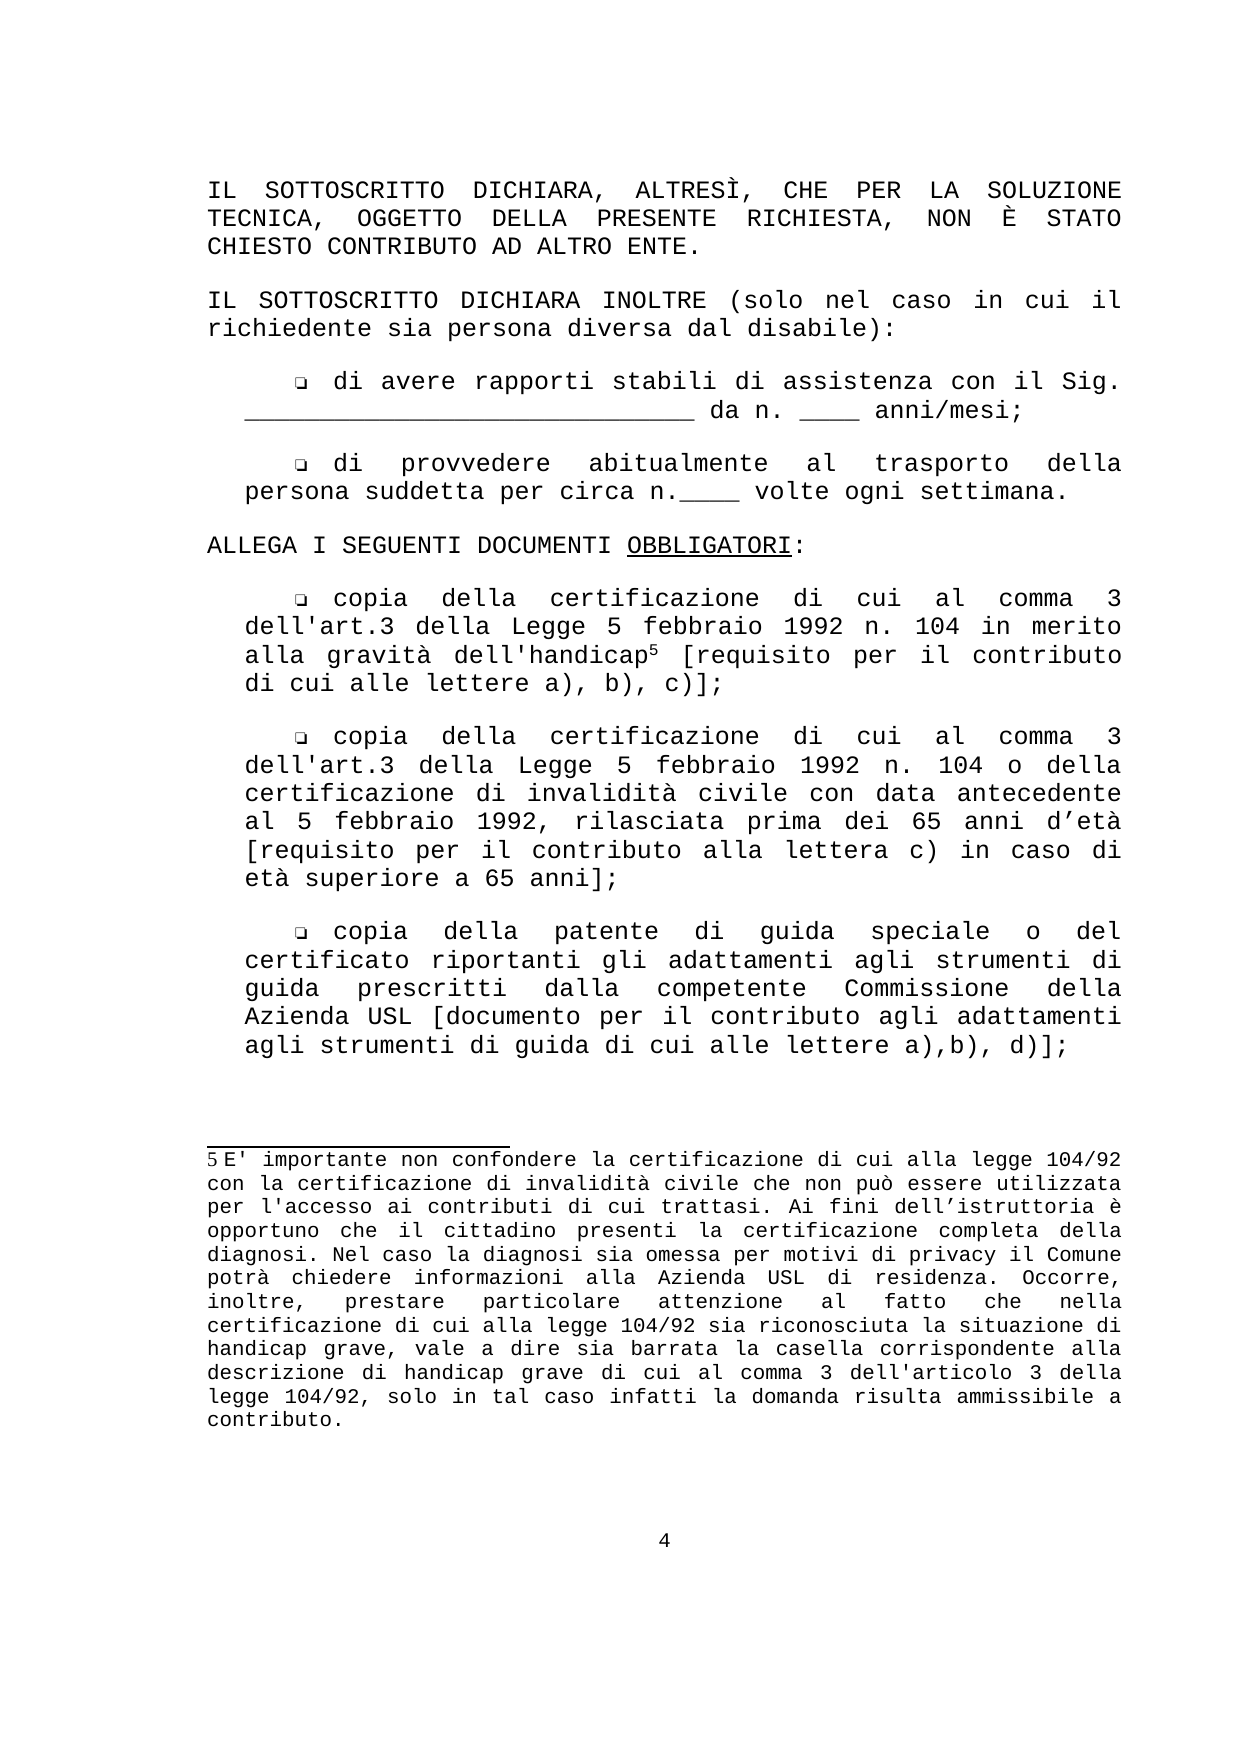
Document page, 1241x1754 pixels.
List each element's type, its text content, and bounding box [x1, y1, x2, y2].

list copia della certificazione di cui al comma 3 dell'art.3 della Legge 5 febbraio 1992 n. 104 in merito alla gravità dell'handicap [requisito per il contributo di cui alle lettere a), b), c)]; [207, 586, 1122, 699]
list copia della patente di guida speciale o del certificato riportanti gli adattamenti agli strumenti di guida prescritti dalla competente Commissione della Azienda USL [documento per il contributo agli adattamenti agli strumenti di guida di cui alle lettere a),b), d)]; [207, 919, 1122, 1061]
list E' importante non confondere la certificazione di cui alla legge 104/92 con la certificazione di invalidità civile che non può essere utilizzata per l'accesso ai contributi di cui trattasi. Ai fini dell’istruttoria è opportuno che il cittadino presenti la certificazione completa della diagnosi. Nel caso la diagnosi sia omessa per motivi di privacy il Comune potrà chiedere informazioni alla Azienda USL di residenza. Occorre, inoltre, prestare particolare attenzione al fatto che nella certificazione di cui alla legge 104/92 sia riconosciuta la situazione di handicap grave, vale a dire sia barrata la casella corrispondente alla descrizione di handicap grave di cui al comma 3 dell'articolo 3 della legge 104/92, solo in tal caso infatti la domanda risulta ammissibile a contributo. [207, 1147, 1122, 1433]
text ALLEGA I SEGUENTI DOCUMENTI OBBLIGATORI: [207, 532, 1122, 561]
text IL SOTTOSCRITTO DICHIARA, ALTRESÌ, CHE PER LA SOLUZIONE TECNICA, OGGETTO DELLA PRESENTE RICHIESTA, NON È STATO CHIESTO CONTRIBUTO AD ALTRO ENTE. [207, 177, 1122, 262]
list di avere rapporti stabili di assistenza con il Sig. ______________________________ da n. ____ anni/mesi; [207, 369, 1122, 426]
list copia della certificazione di cui al comma 3 dell'art.3 della Legge 5 febbraio 1992 n. 104 o della certificazione di invalidità civile con data antecedente al 5 febbraio 1992, rilasciata prima dei 65 anni d’età [requisito per il contributo alla lettera c) in caso di età superiore a 65 anni]; [207, 724, 1122, 894]
text IL SOTTOSCRITTO DICHIARA INOLTRE (solo nel caso in cui il richiedente sia persona diversa dal disabile): [207, 287, 1122, 344]
list di provvedere abitualmente al trasporto della persona suddetta per circa n.____ volte ogni settimana. [207, 451, 1122, 507]
